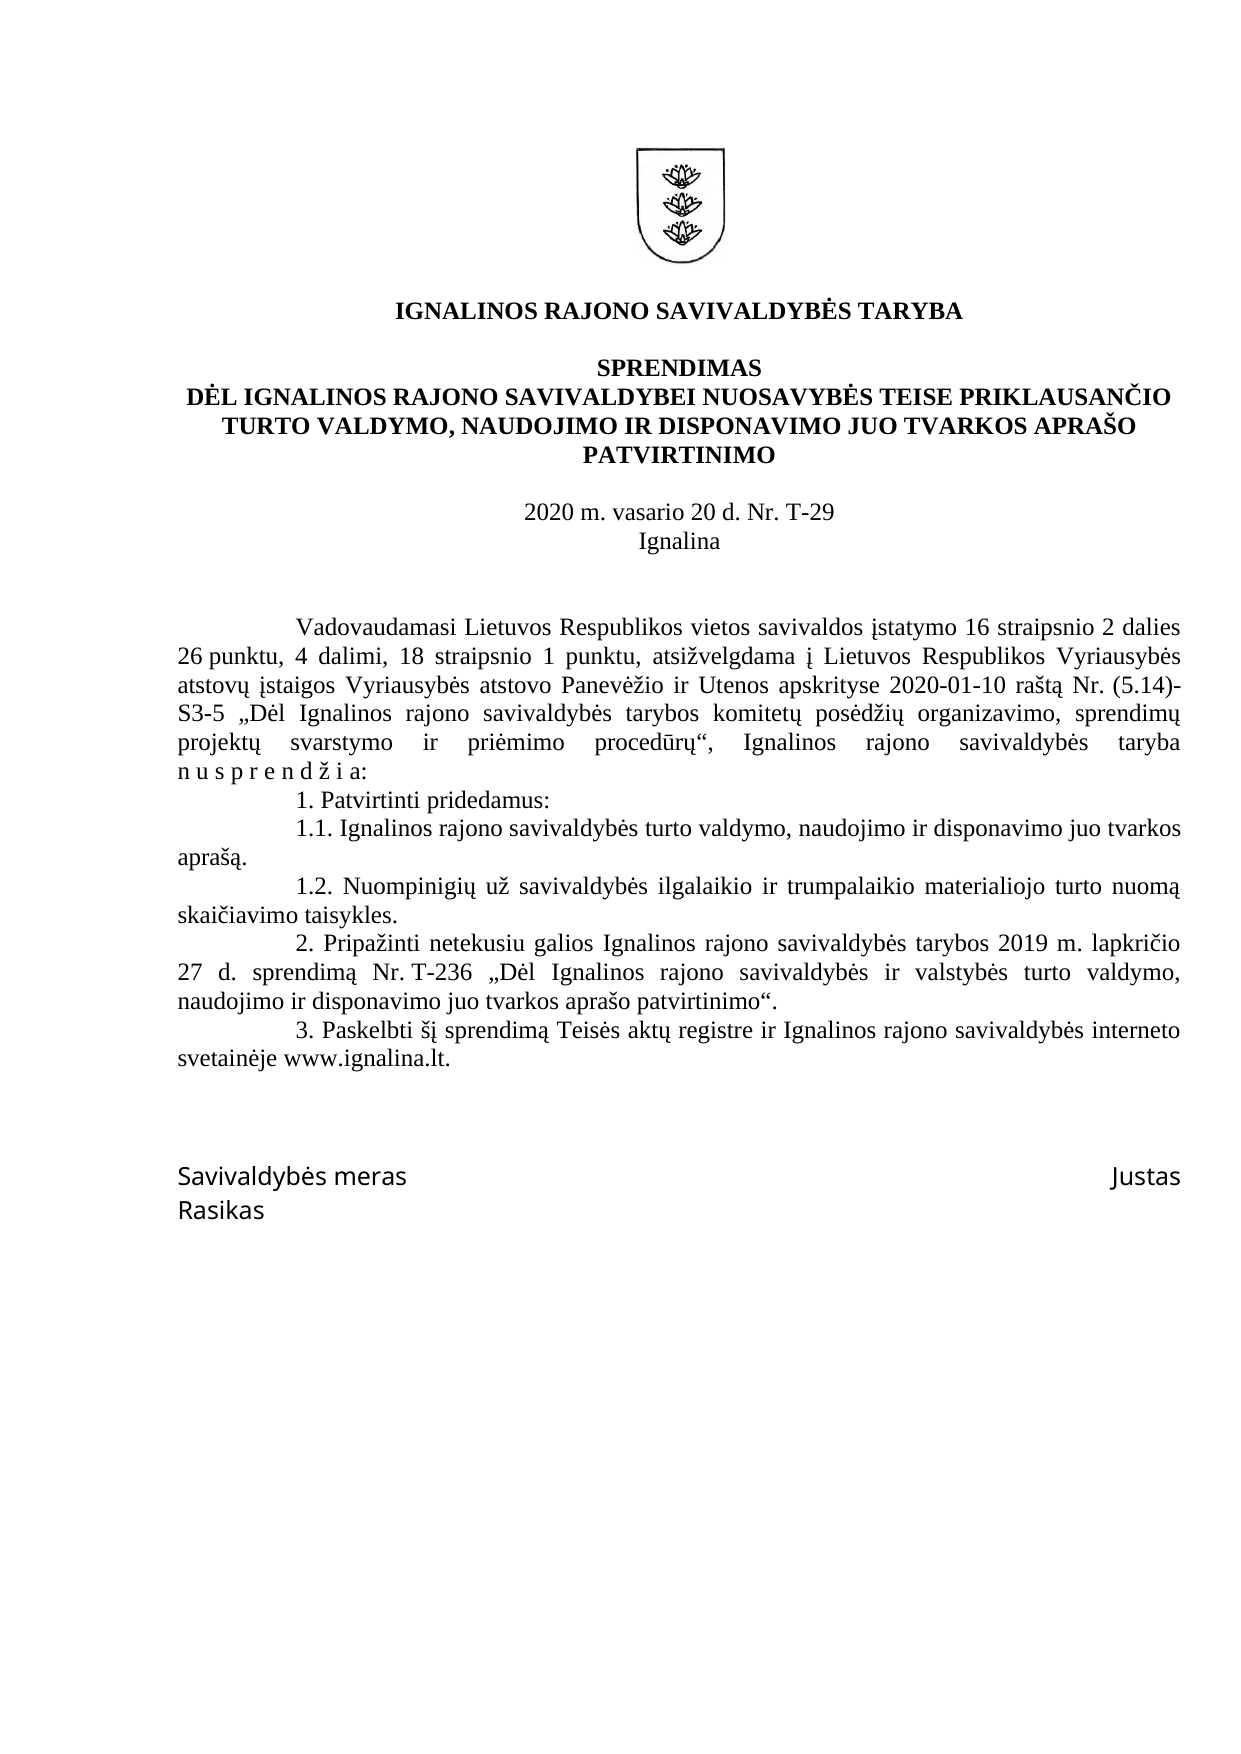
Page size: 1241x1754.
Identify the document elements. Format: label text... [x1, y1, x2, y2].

text 1. Patvirtinti pridedamus: [177, 785, 1181, 813]
text Vadovaudamasi Lietuvos Respublikos vietos savivaldos įstatymo 16 straipsnio 2 dalies 26 punktu, 4 dalimi, 18 straipsnio 1 punktu, atsižvelgdama į Lietuvos Respublikos Vyriausybės atstovų įstaigos Vyriausybės atstovo Panevėžio ir Utenos apskrityse 2020-01-10 raštą Nr. (5.14)-S3-5 „Dėl Ignalinos rajono savivaldybės tarybos komitetų posėdžių organizavimo, sprendimų projektų svarstymo ir priėmimo procedūrų“, Ignalinos rajono savivaldybės taryba nusprendžia: [177, 612, 1181, 785]
text SPRENDIMAS [177, 353, 1181, 382]
text Ignalina [177, 526, 1181, 555]
text 1.1. Ignalinos rajono savivaldybės turto valdymo, naudojimo ir disponavimo juo tvarkos aprašą. [177, 813, 1181, 871]
text DĖL IGNALINOS RAJONO SAVIVALDYBEI NUOSAVYBĖS TEISE PRIKLAUSANČIO TURTO VALDYMO, NAUDOJIMO IR DISPONAVIMO JUO TVARKOS APRAŠO PATVIRTINIMO [177, 382, 1181, 468]
text IGNALINOS RAJONO SAVIVALDYBĖS TARYBA [177, 296, 1181, 325]
text 2020 m. vasario 20 d. Nr. T-29 [177, 497, 1181, 526]
text 1.2. Nuompinigių už savivaldybės ilgalaikio ir trumpalaikio materialiojo turto nuomą skaičiavimo taisykles. [177, 871, 1181, 928]
text 3. Paskelbti šį sprendimą Teisės aktų registre ir Ignalinos rajono savivaldybės interneto svetainėje www.ignalina.lt. [177, 1015, 1181, 1072]
text Savivaldybės meras Justas Rasikas [177, 1158, 1181, 1227]
text 2. Pripažinti netekusiu galios Ignalinos rajono savivaldybės tarybos 2019 m. lapkričio 27 d. sprendimą Nr. T-236 „Dėl Ignalinos rajono savivaldybės ir valstybės turto valdymo, naudojimo ir disponavimo juo tvarkos aprašo patvirtinimo“. [177, 928, 1181, 1015]
